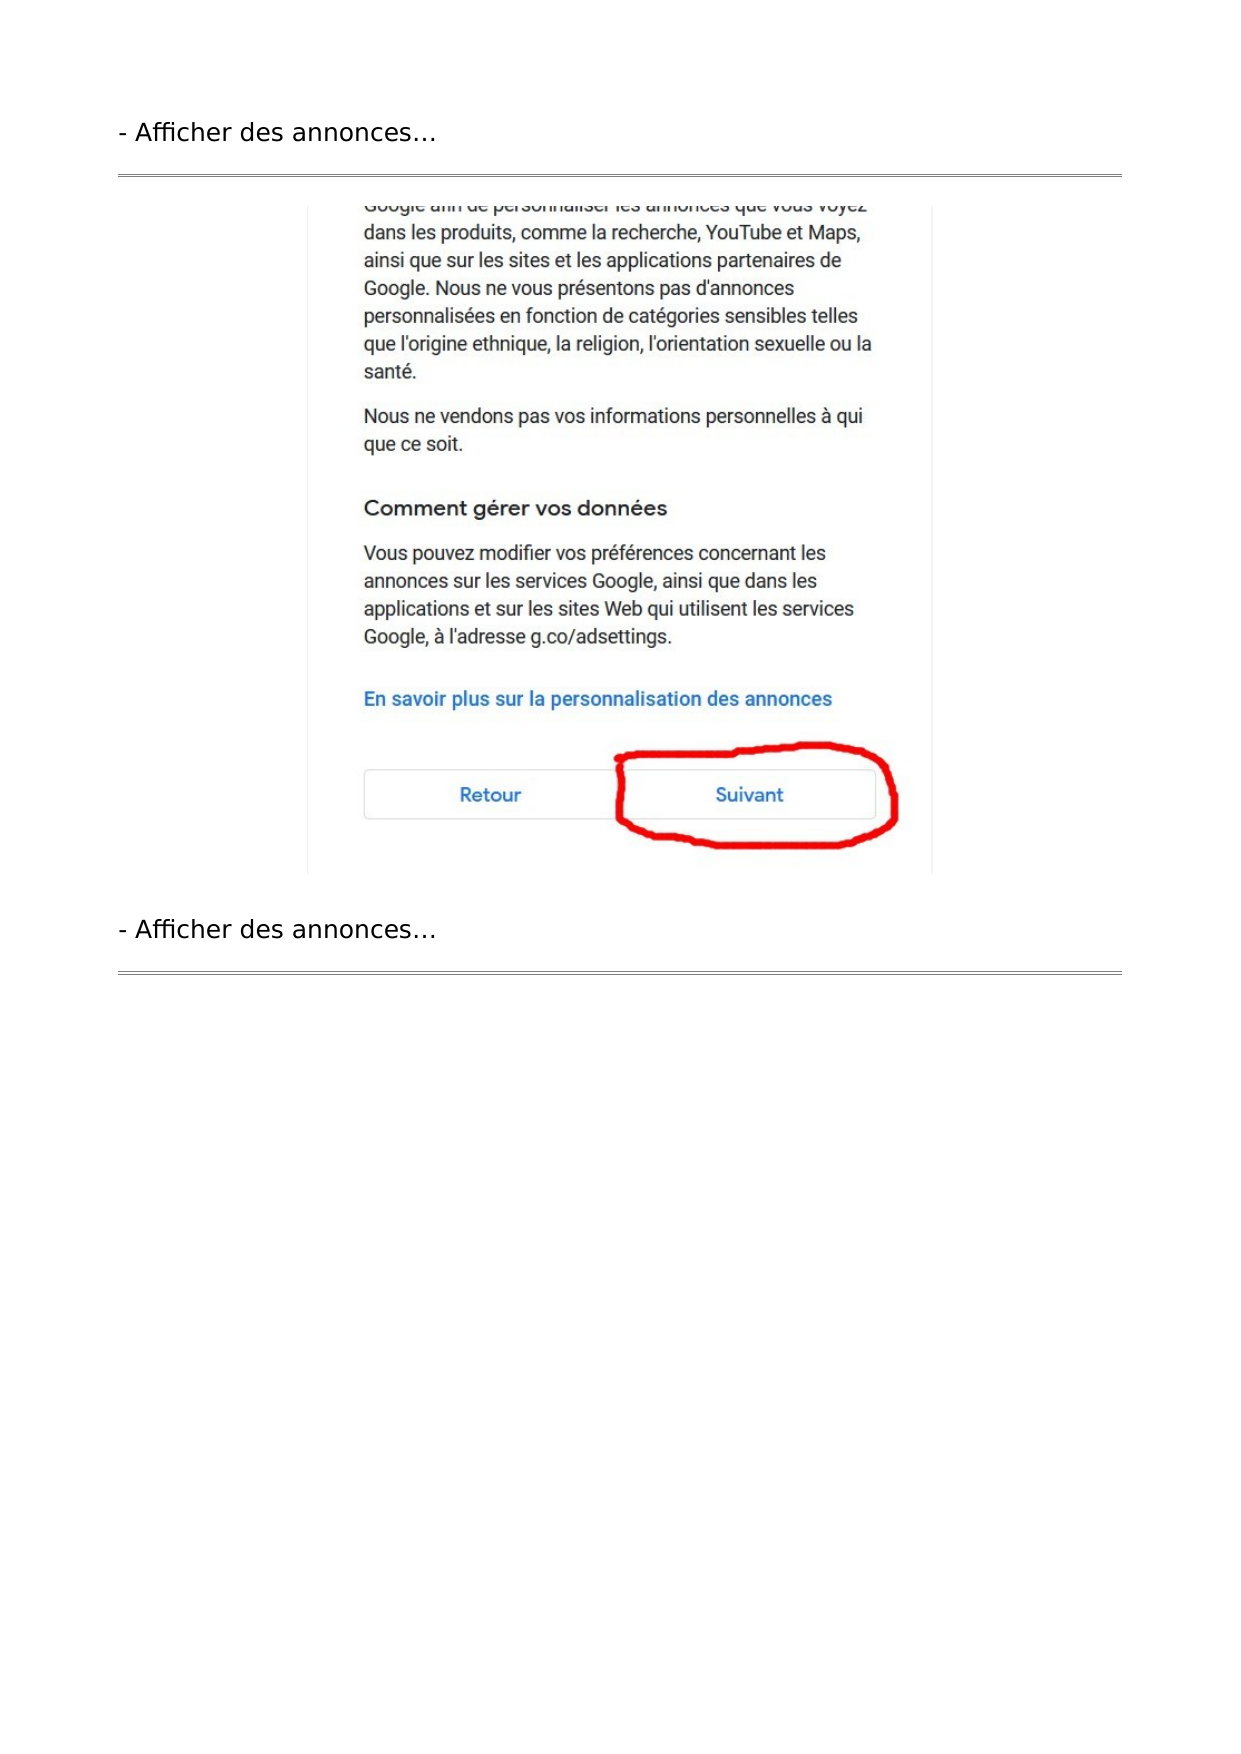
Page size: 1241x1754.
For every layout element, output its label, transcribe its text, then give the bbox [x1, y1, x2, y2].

text - Afficher des annonces… [118, 118, 1122, 147]
text - Afficher des annonces… [118, 915, 1122, 944]
picture [307, 206, 933, 874]
